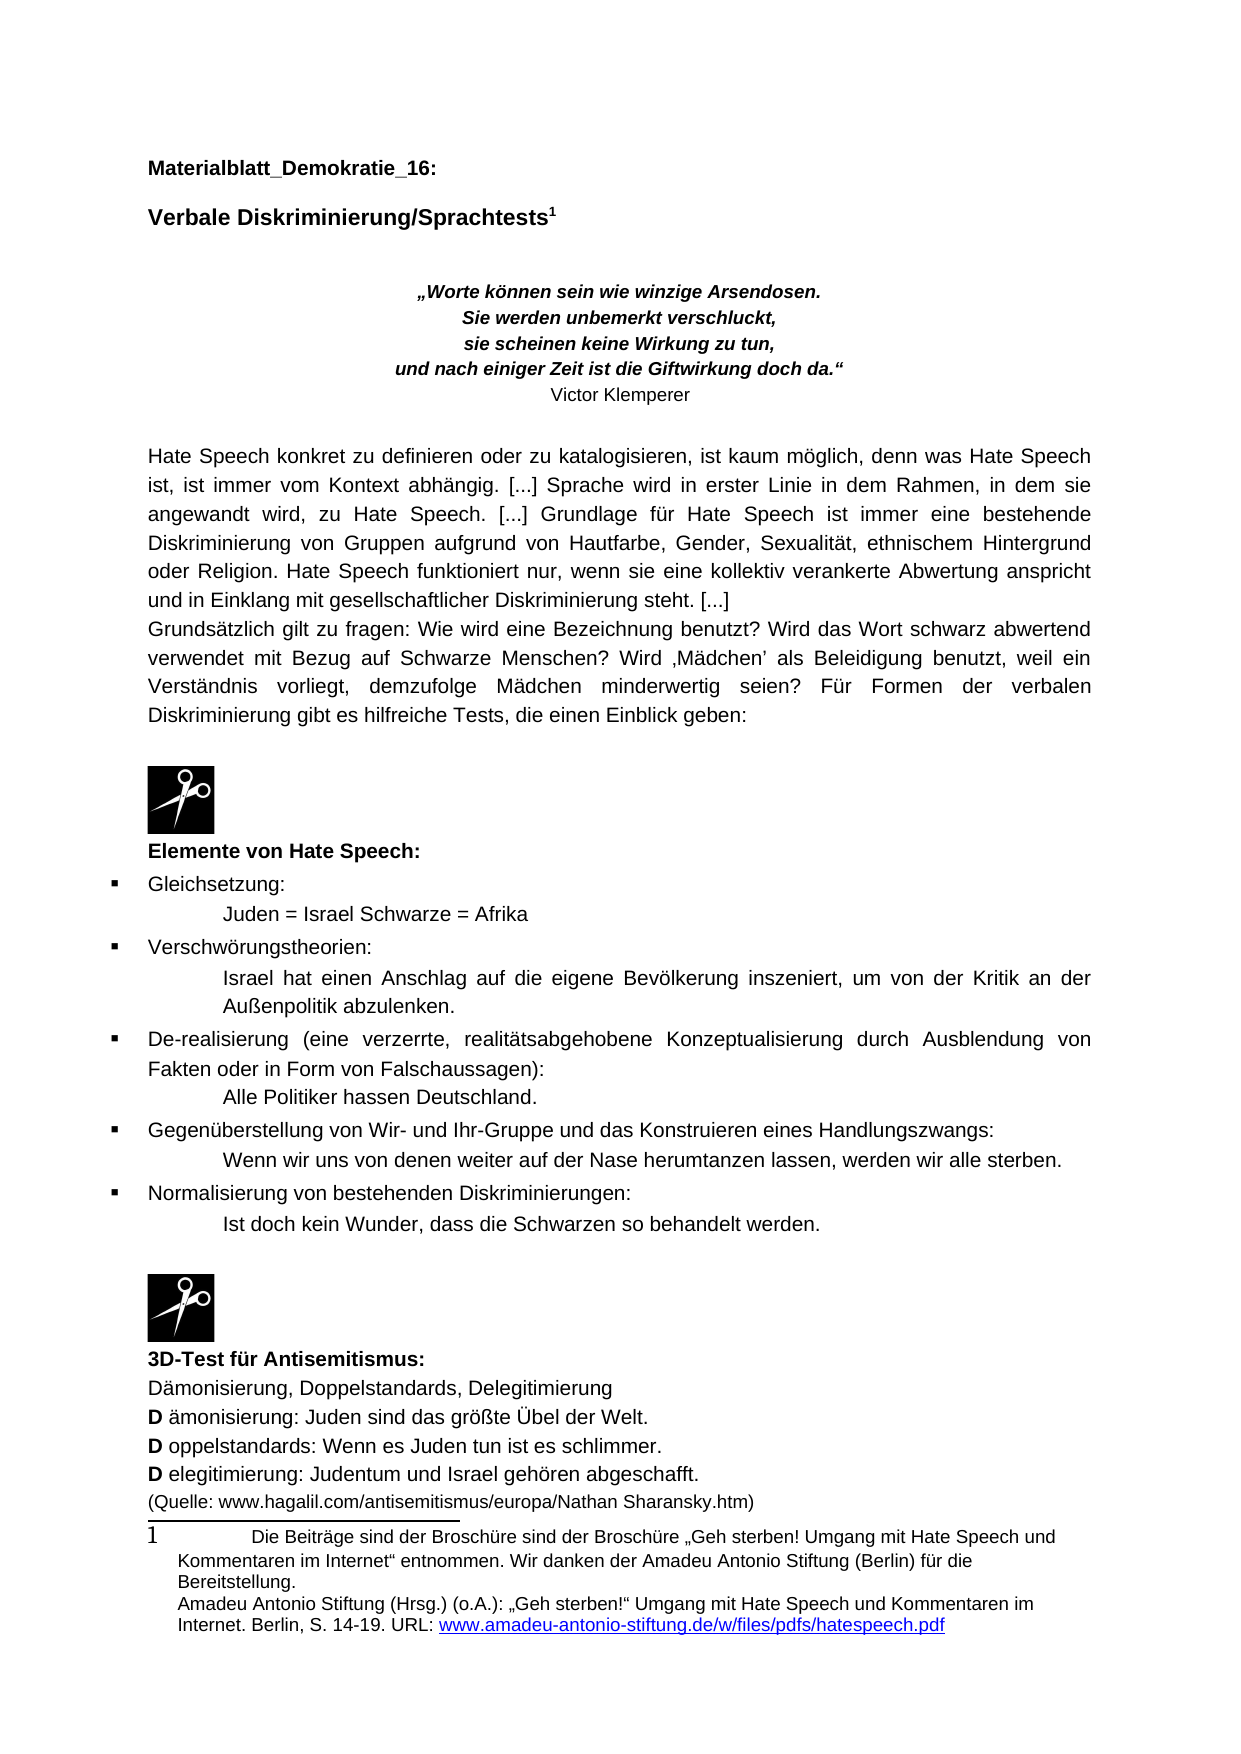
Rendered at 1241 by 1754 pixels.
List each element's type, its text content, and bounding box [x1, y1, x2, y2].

text Wenn wir uns von denen weiter auf der Nase herumtanzen lassen, werden wir alle sterben. [223, 1148, 1093, 1172]
text Elemente von Hate Speech: [148, 839, 1093, 863]
text Materialblatt_Demokratie_16: [148, 156, 1093, 180]
text Die Beiträge sind der Broschüre sind der Broschüre „Geh sterben! Umgang mit Hate Speech und Kommentaren im Internet“ entnommen. Wir danken der Amadeu Antonio Stiftung (Berlin) für die Bereitstellung. [148, 1521, 1093, 1593]
text D ämonisierung: Juden sind das größte Übel der Welt. [148, 1405, 1093, 1429]
text Hate Speech konkret zu definieren oder zu katalogisieren, ist kaum möglich, denn was Hate Speech ist, ist immer vom Kontext abhängig. [...] Sprache wird in erster Linie in dem Rahmen, in dem sie angewandt wird, zu Hate Speech. [...] Grundlage für Hate Speech ist immer eine bestehende Diskriminierung von Gruppen aufgrund von Hautfarbe, Gender, Sexualität, ethnischem Hintergrund oder Religion. Hate Speech funktioniert nur, wenn sie eine kollektiv verankerte Abwertung anspricht und in Einklang mit gesellschaftlicher Diskriminierung steht. [...] [148, 444, 1093, 612]
text D oppelstandards: Wenn es Juden tun ist es schlimmer. [148, 1433, 1093, 1457]
text und nach einiger Zeit ist die Giftwirkung doch da.“ [148, 358, 1093, 380]
list Gleichsetzung: [110, 868, 1093, 896]
text Amadeu Antonio Stiftung (Hrsg.) (o.A.): „Geh sterben!“ Umgang mit Hate Speech und Kommentaren im Internet. Berlin, S. 14-19. URL: www.amadeu-antonio-stiftung.de/w/files/pdfs/hatespeech.pdf [177, 1593, 1093, 1636]
text (Quelle: www.hagalil.com/antisemitismus/europa/Nathan Sharansky.htm) [148, 1491, 1093, 1513]
text Verbale Diskriminierung/Sprachtests [148, 204, 1093, 230]
text Israel hat einen Anschlag auf die eigene Bevölkerung inszeniert, um von der Kritik an der Außenpolitik abzulenken. [223, 965, 1093, 1018]
list Gegenüberstellung von Wir- und Ihr-Gruppe und das Konstruieren eines Handlungszwangs: [110, 1114, 1093, 1143]
list Normalisierung von bestehenden Diskriminierungen: [110, 1177, 1093, 1206]
text D elegitimierung: Judentum und Israel gehören abgeschafft. [148, 1462, 1093, 1486]
text Alle Politiker hassen Deutschland. [223, 1085, 1093, 1109]
text 3D-Test für Antisemitismus: [148, 1347, 1093, 1371]
list Verschwörungstheorien: [110, 931, 1093, 959]
text Grundsätzlich gilt zu fragen: Wie wird eine Bezeichnung benutzt? Wird das Wort schwarz abwertend verwendet mit Bezug auf Schwarze Menschen? Wird ‚Mädchen’ als Beleidigung benutzt, weil ein Verständnis vorliegt, demzufolge Mädchen minderwertig seien? Für Formen der verbalen Diskriminierung gibt es hilfreiche Tests, die einen Einblick geben: [148, 617, 1093, 727]
text sie scheinen keine Wirkung zu tun, [148, 332, 1093, 354]
text Juden = Israel Schwarze = Afrika [223, 902, 1093, 926]
text Ist doch kein Wunder, dass die Schwarzen so behandelt werden. [223, 1212, 1093, 1236]
text Dämonisierung, Doppelstandards, Delegitimierung [148, 1376, 1093, 1400]
list De-realisierung (eine verzerrte, realitätsabgehobene Konzeptualisierung durch Ausblendung von Fakten oder in Form von Falschaussagen): [110, 1023, 1093, 1080]
text Victor Klemperer [148, 384, 1093, 406]
text „Worte können sein wie winzige Arsendosen. [148, 281, 1093, 302]
text Sie werden unbemerkt verschluckt, [148, 307, 1093, 328]
